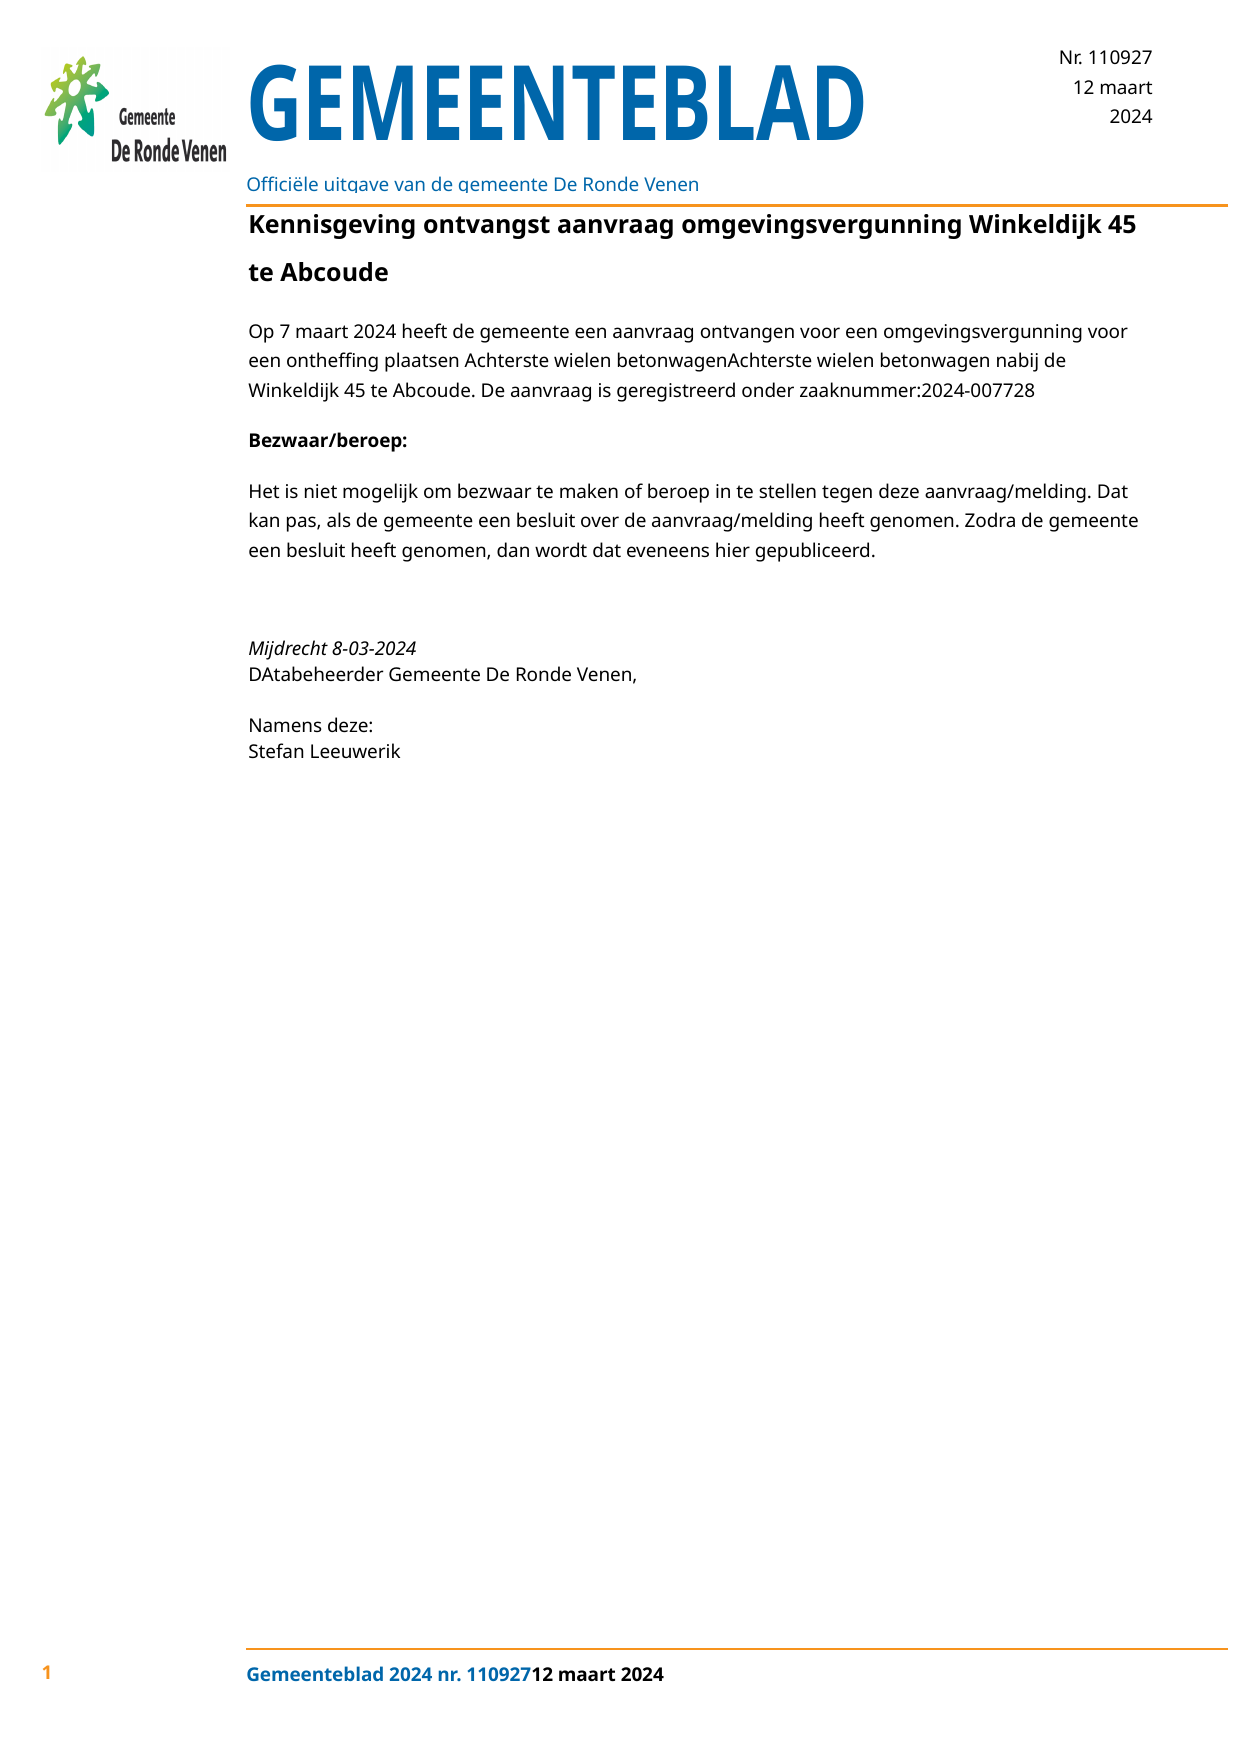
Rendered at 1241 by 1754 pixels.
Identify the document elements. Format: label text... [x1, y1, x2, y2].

text Mijdrecht 8-03-2024 [248, 635, 1152, 661]
text Bezwaar/beroep: [248, 427, 1152, 453]
text Kennisgeving ontvangst aanvraag omgevingsvergunning Winkeldijk 45 te Abcoude [248, 207, 1152, 288]
text Stefan Leeuwerik [248, 738, 1152, 764]
text Op 7 maart 2024 heeft de gemeente een aanvraag ontvangen voor een omgevingsvergunning voor een ontheffing plaatsen Achterste wielen betonwagenAchterste wielen betonwagen nabij de Winkeldijk 45 te Abcoude. De aanvraag is geregistreerd onder zaaknummer:2024-007728 [248, 318, 1152, 403]
text Namens deze: [248, 712, 1152, 738]
picture [41, 47, 231, 172]
text Het is niet mogelijk om bezwaar te maken of beroep in te stellen tegen deze aanvraag/melding. Dat kan pas, als de gemeente een besluit over de aanvraag/melding heeft genomen. Zodra de gemeente een besluit heeft genomen, dan wordt dat eveneens hier gepubliceerd. [248, 478, 1152, 563]
text DAtabeheerder Gemeente De Ronde Venen, [248, 661, 1152, 687]
